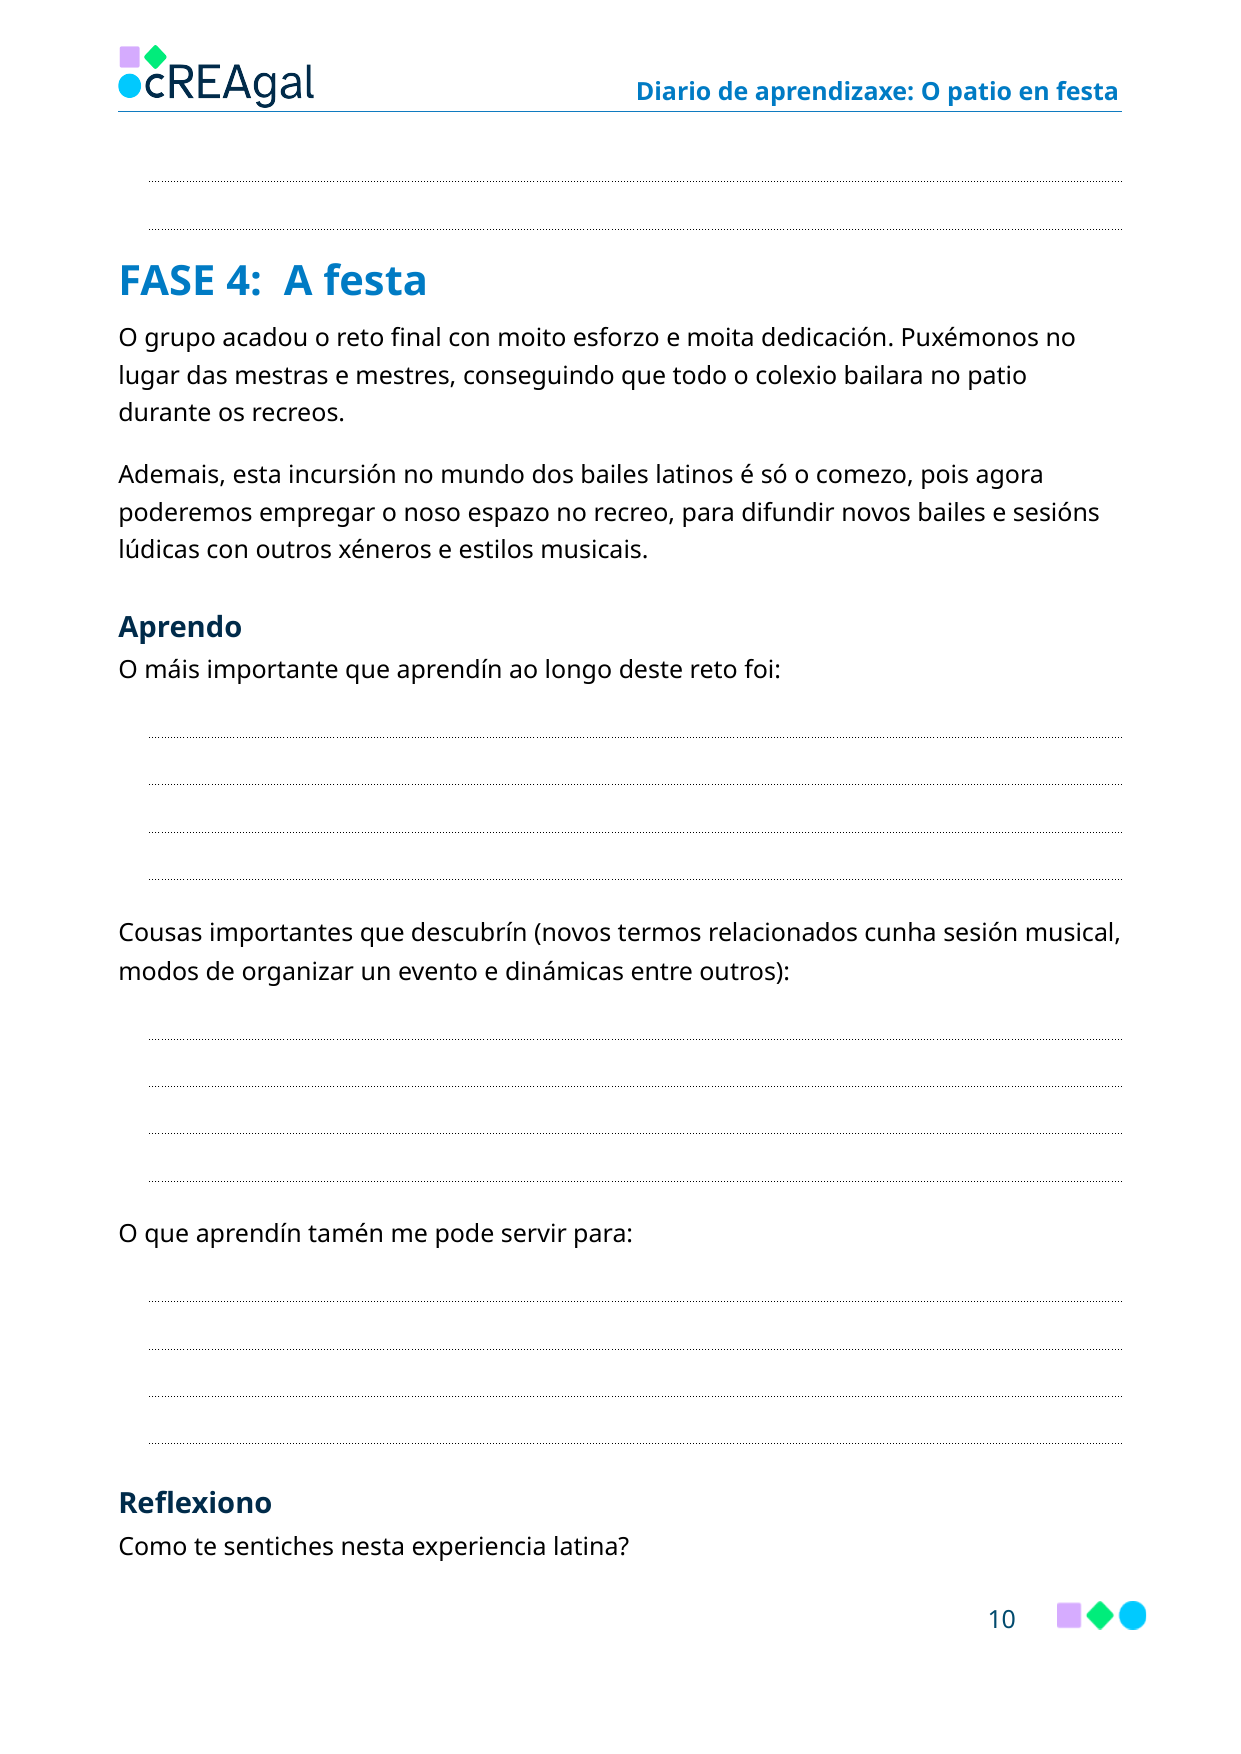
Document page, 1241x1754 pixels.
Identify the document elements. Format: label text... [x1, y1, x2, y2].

text O grupo acadou o reto final con moito esforzo e moita dedicación. Puxémonos no lugar das mestras e mestres, conseguindo que todo o colexio bailara no patio durante os recreos. [118, 320, 1122, 429]
picture [1057, 1601, 1130, 1630]
table_cell [148, 1303, 1122, 1350]
text O que aprendín tamén me pode servir para: [118, 1216, 1122, 1250]
text Cousas importantes que descubrín (novos termos relacionados cunha sesión musical, modos de organizar un evento e dinámicas entre outros): [118, 914, 1122, 987]
table_cell [148, 183, 1122, 230]
subtitle Aprendo [118, 606, 1122, 646]
table_header [148, 691, 1122, 738]
table_header [148, 993, 1122, 1040]
table_cell [148, 135, 1122, 182]
text Como te sentiches nesta experiencia latina? [118, 1528, 1122, 1562]
picture [1136, 1618, 1147, 1630]
table_cell [148, 1397, 1122, 1444]
text Ademais, esta incursión no mundo dos bailes latinos é só o comezo, pois agora poderemos empregar o noso espazo no recreo, para difundir novos bailes e sesións lúdicas con outros xéneros e estilos musicais. [118, 457, 1122, 566]
subtitle FASE 4: A festa [118, 251, 1122, 307]
table_header [148, 1255, 1122, 1302]
table_cell [148, 1087, 1122, 1134]
text O máis importante que aprendín ao longo deste reto foi: [118, 652, 1122, 686]
picture [118, 45, 314, 108]
table_cell [148, 785, 1122, 833]
subtitle Reflexiono [118, 1483, 1122, 1522]
table_cell [148, 1040, 1122, 1087]
table_cell [148, 1135, 1122, 1182]
table_cell [148, 1350, 1122, 1397]
table_cell [148, 738, 1122, 785]
picture [1137, 1601, 1147, 1612]
table_cell [148, 833, 1122, 880]
